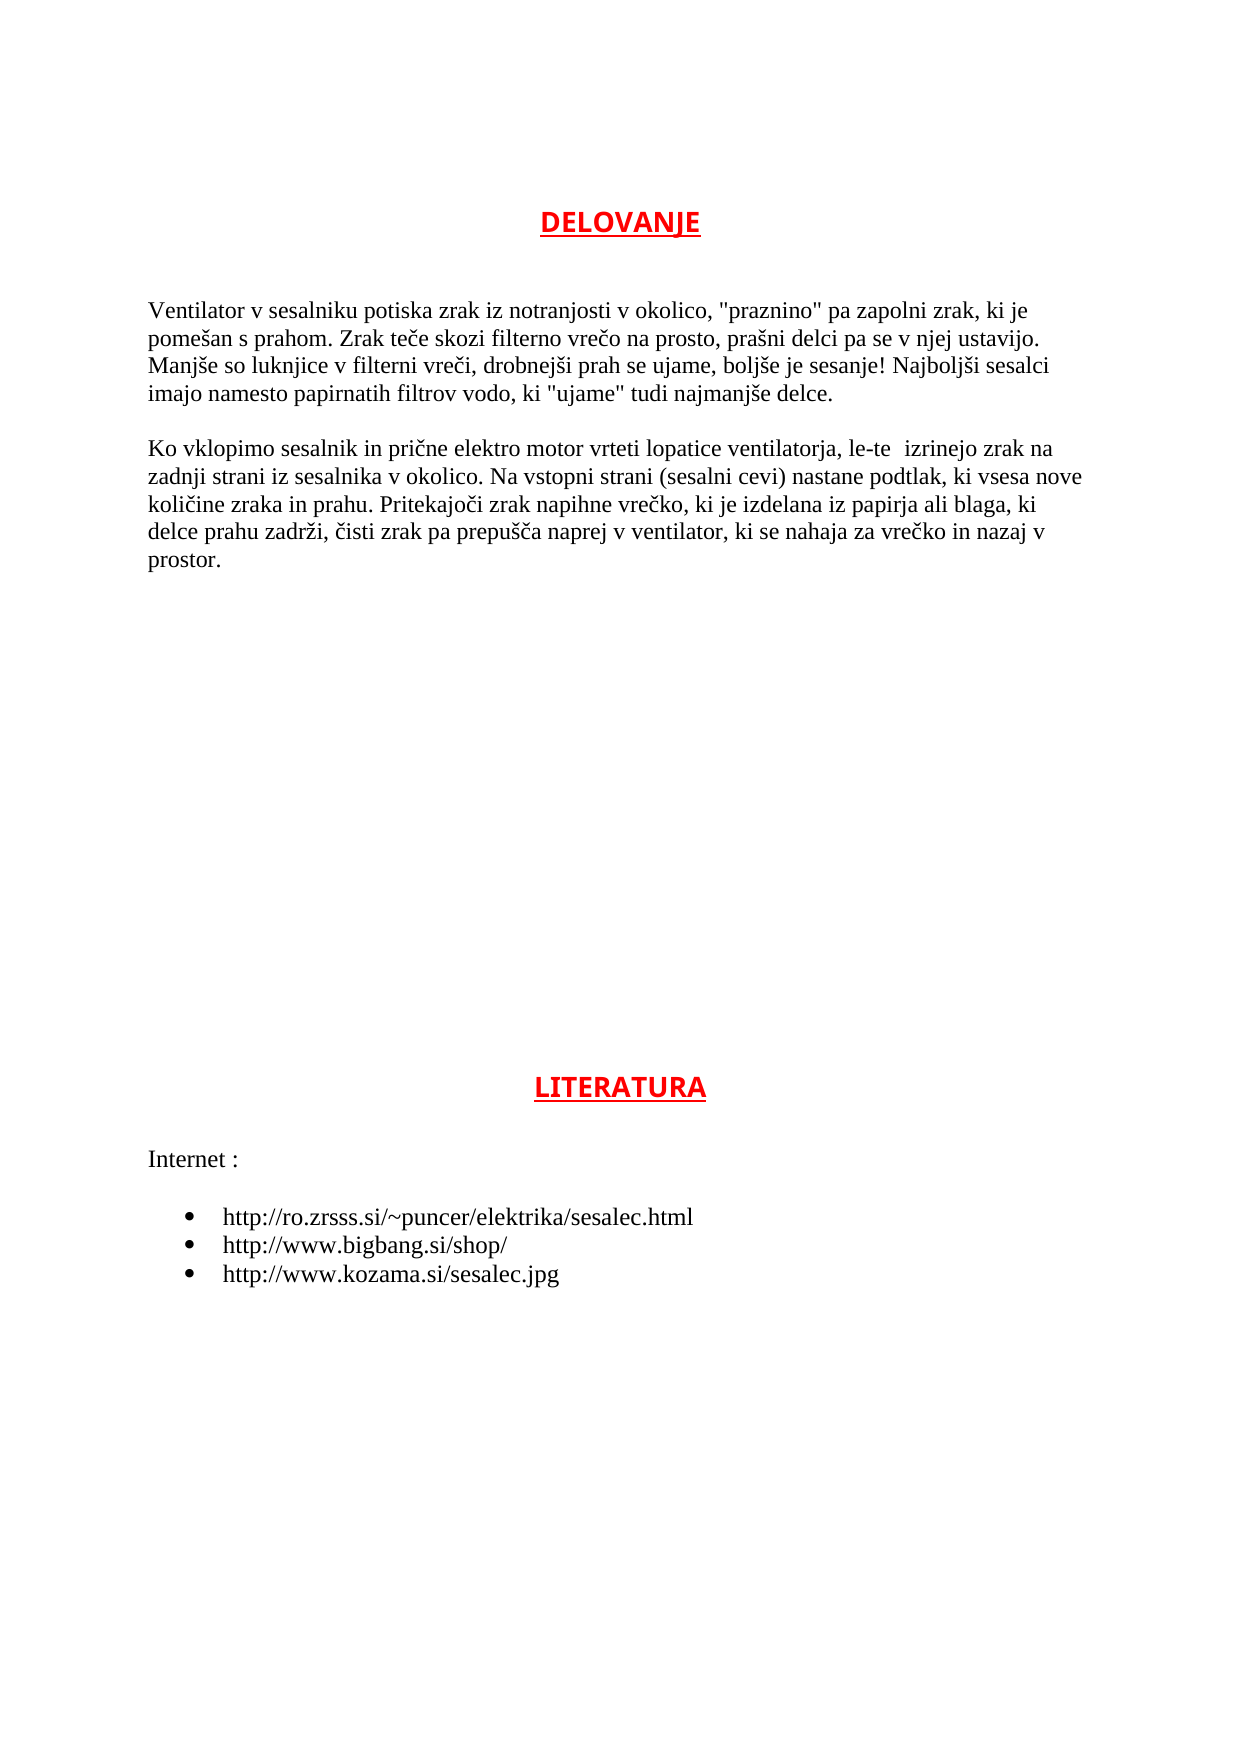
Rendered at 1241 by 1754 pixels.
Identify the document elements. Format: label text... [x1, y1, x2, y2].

text LITERATURA [148, 1068, 1093, 1106]
list http://www.kozama.si/sesalec.jpg [185, 1259, 1093, 1288]
list http://www.bigbang.si/shop/ [185, 1231, 1093, 1259]
text Ko vklopimo sesalnik in prične elektro motor vrteti lopatice ventilatorja, le-te izrinejo zrak na zadnji strani iz sesalnika v okolico. Na vstopni strani (sesalni cevi) nastane podtlak, ki vsesa nove količine zraka in prahu. Pritekajoči zrak napihne vrečko, ki je izdelana iz papirja ali blaga, ki delce prahu zadrži, čisti zrak pa prepušča naprej v ventilator, ki se nahaja za vrečko in nazaj v prostor. [148, 434, 1093, 572]
text DELOVANJE [148, 203, 1093, 241]
list http://ro.zrsss.si/~puncer/elektrika/sesalec.html [185, 1202, 1093, 1231]
text Ventilator v sesalniku potiska zrak iz notranjosti v okolico, "praznino" pa zapolni zrak, ki je pomešan s prahom. Zrak teče skozi filterno vrečo na prosto, prašni delci pa se v njej ustavijo. Manjše so luknjice v filterni vreči, drobnejši prah se ujame, boljše je sesanje! Najboljši sesalci imajo namesto papirnatih filtrov vodo, ki "ujame" tudi najmanjše delce. [148, 296, 1093, 407]
text Internet : [148, 1144, 1093, 1173]
